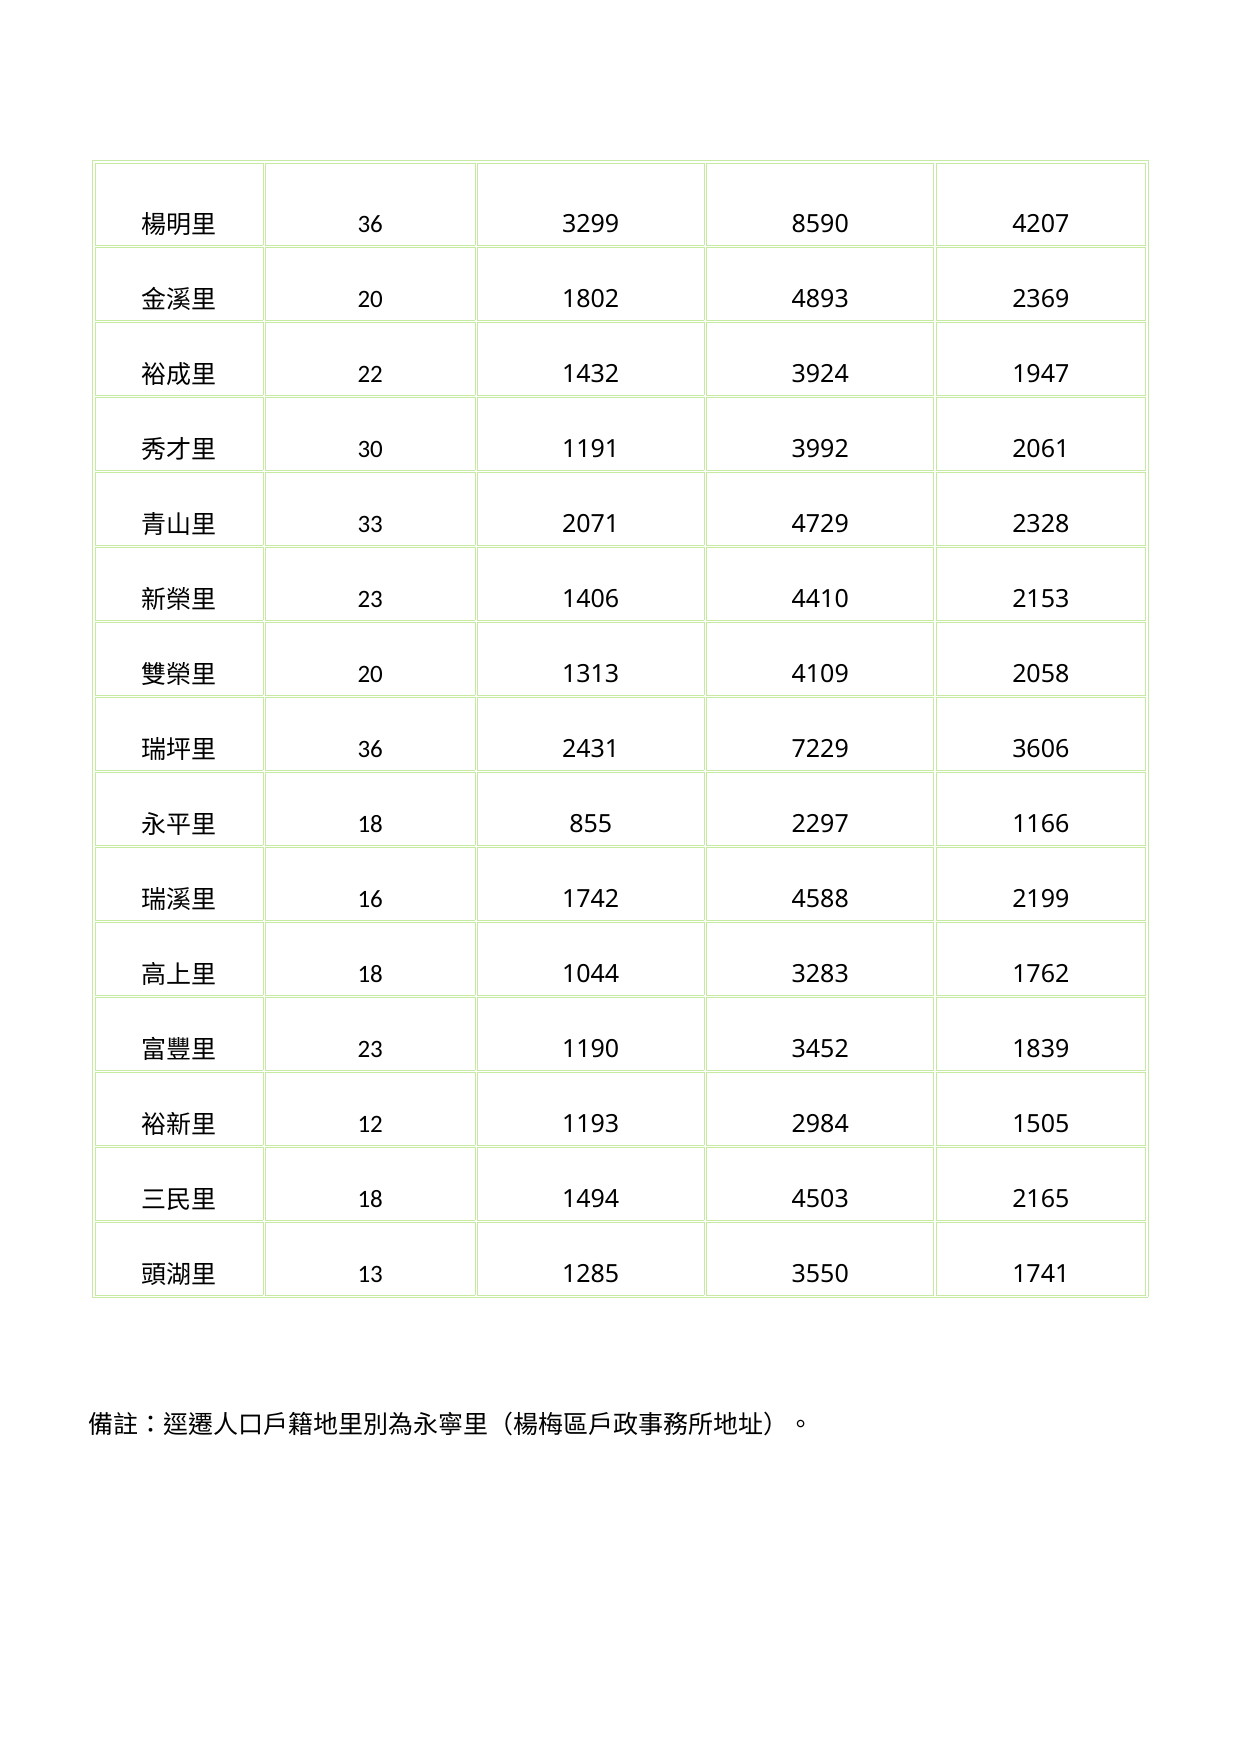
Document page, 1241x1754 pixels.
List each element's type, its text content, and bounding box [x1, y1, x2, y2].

table_cell 4503 [707, 1148, 933, 1220]
text 備註：逕遷人口戶籍地里別為永寧里（楊梅區戶政事務所地址）。 [89, 1398, 1152, 1435]
table_cell 4729 [707, 473, 933, 545]
table_cell 3606 [937, 698, 1145, 770]
table_cell 1742 [478, 848, 704, 920]
table_cell 2165 [937, 1148, 1145, 1220]
table_cell 12 [266, 1073, 475, 1145]
table_cell 2431 [478, 698, 704, 770]
table_cell 2061 [937, 398, 1145, 470]
table_cell 1505 [937, 1073, 1145, 1145]
table_cell 瑞坪里 [96, 698, 263, 770]
table_cell 3283 [707, 923, 933, 995]
table_cell 3452 [707, 998, 933, 1070]
table_header [86, 123, 1154, 1363]
table_cell 2297 [707, 773, 933, 845]
table_cell 1190 [478, 998, 704, 1070]
table_cell 4410 [707, 548, 933, 620]
table_cell 30 [266, 398, 475, 470]
table_cell 青山里 [96, 473, 263, 545]
table_cell 36 [266, 698, 475, 770]
table_cell 3299 [478, 164, 704, 245]
table_cell 13 [266, 1223, 475, 1295]
table_cell 1166 [937, 773, 1145, 845]
table_cell 雙榮里 [96, 623, 263, 695]
table_cell 頭湖里 [96, 1223, 263, 1295]
table_cell 三民里 [96, 1148, 263, 1220]
table_cell 2369 [937, 248, 1145, 320]
table_cell 18 [266, 773, 475, 845]
table_cell 1406 [478, 548, 704, 620]
table_cell 2071 [478, 473, 704, 545]
table_cell 秀才里 [96, 398, 263, 470]
table_cell 2984 [707, 1073, 933, 1145]
table_cell 裕成里 [96, 323, 263, 395]
table_cell 4207 [937, 164, 1145, 245]
table_cell 3924 [707, 323, 933, 395]
table_cell 23 [266, 998, 475, 1070]
table_cell 高上里 [96, 923, 263, 995]
table_cell 新榮里 [96, 548, 263, 620]
table_cell 楊明里 [96, 164, 263, 245]
table_cell 2058 [937, 623, 1145, 695]
table_cell 1802 [478, 248, 704, 320]
table_cell 4588 [707, 848, 933, 920]
table_cell 22 [266, 323, 475, 395]
table_cell 1494 [478, 1148, 704, 1220]
table_cell 33 [266, 473, 475, 545]
table_cell 永平里 [96, 773, 263, 845]
table_cell 18 [266, 1148, 475, 1220]
table_cell 855 [478, 773, 704, 845]
table_cell 3992 [707, 398, 933, 470]
table_cell 1741 [937, 1223, 1145, 1295]
table_cell 1044 [478, 923, 704, 995]
table_cell 瑞溪里 [96, 848, 263, 920]
table_cell 1762 [937, 923, 1145, 995]
table_cell 16 [266, 848, 475, 920]
table_cell 1947 [937, 323, 1145, 395]
table_cell 裕新里 [96, 1073, 263, 1145]
table_cell 20 [266, 248, 475, 320]
table_cell 3550 [707, 1223, 933, 1295]
table_cell 36 [266, 164, 475, 245]
table_cell 18 [266, 923, 475, 995]
table_cell 20 [266, 623, 475, 695]
table_cell 2153 [937, 548, 1145, 620]
table_cell 富豐里 [96, 998, 263, 1070]
table_cell 1432 [478, 323, 704, 395]
table_cell 8590 [707, 164, 933, 245]
table_cell 1191 [478, 398, 704, 470]
table_cell 1313 [478, 623, 704, 695]
table_cell 4893 [707, 248, 933, 320]
table_cell 1839 [937, 998, 1145, 1070]
table_cell 7229 [707, 698, 933, 770]
table_cell 2199 [937, 848, 1145, 920]
table_cell 4109 [707, 623, 933, 695]
table_cell 2328 [937, 473, 1145, 545]
table_cell 1193 [478, 1073, 704, 1145]
table_cell 1285 [478, 1223, 704, 1295]
table_cell 23 [266, 548, 475, 620]
table_cell 金溪里 [96, 248, 263, 320]
